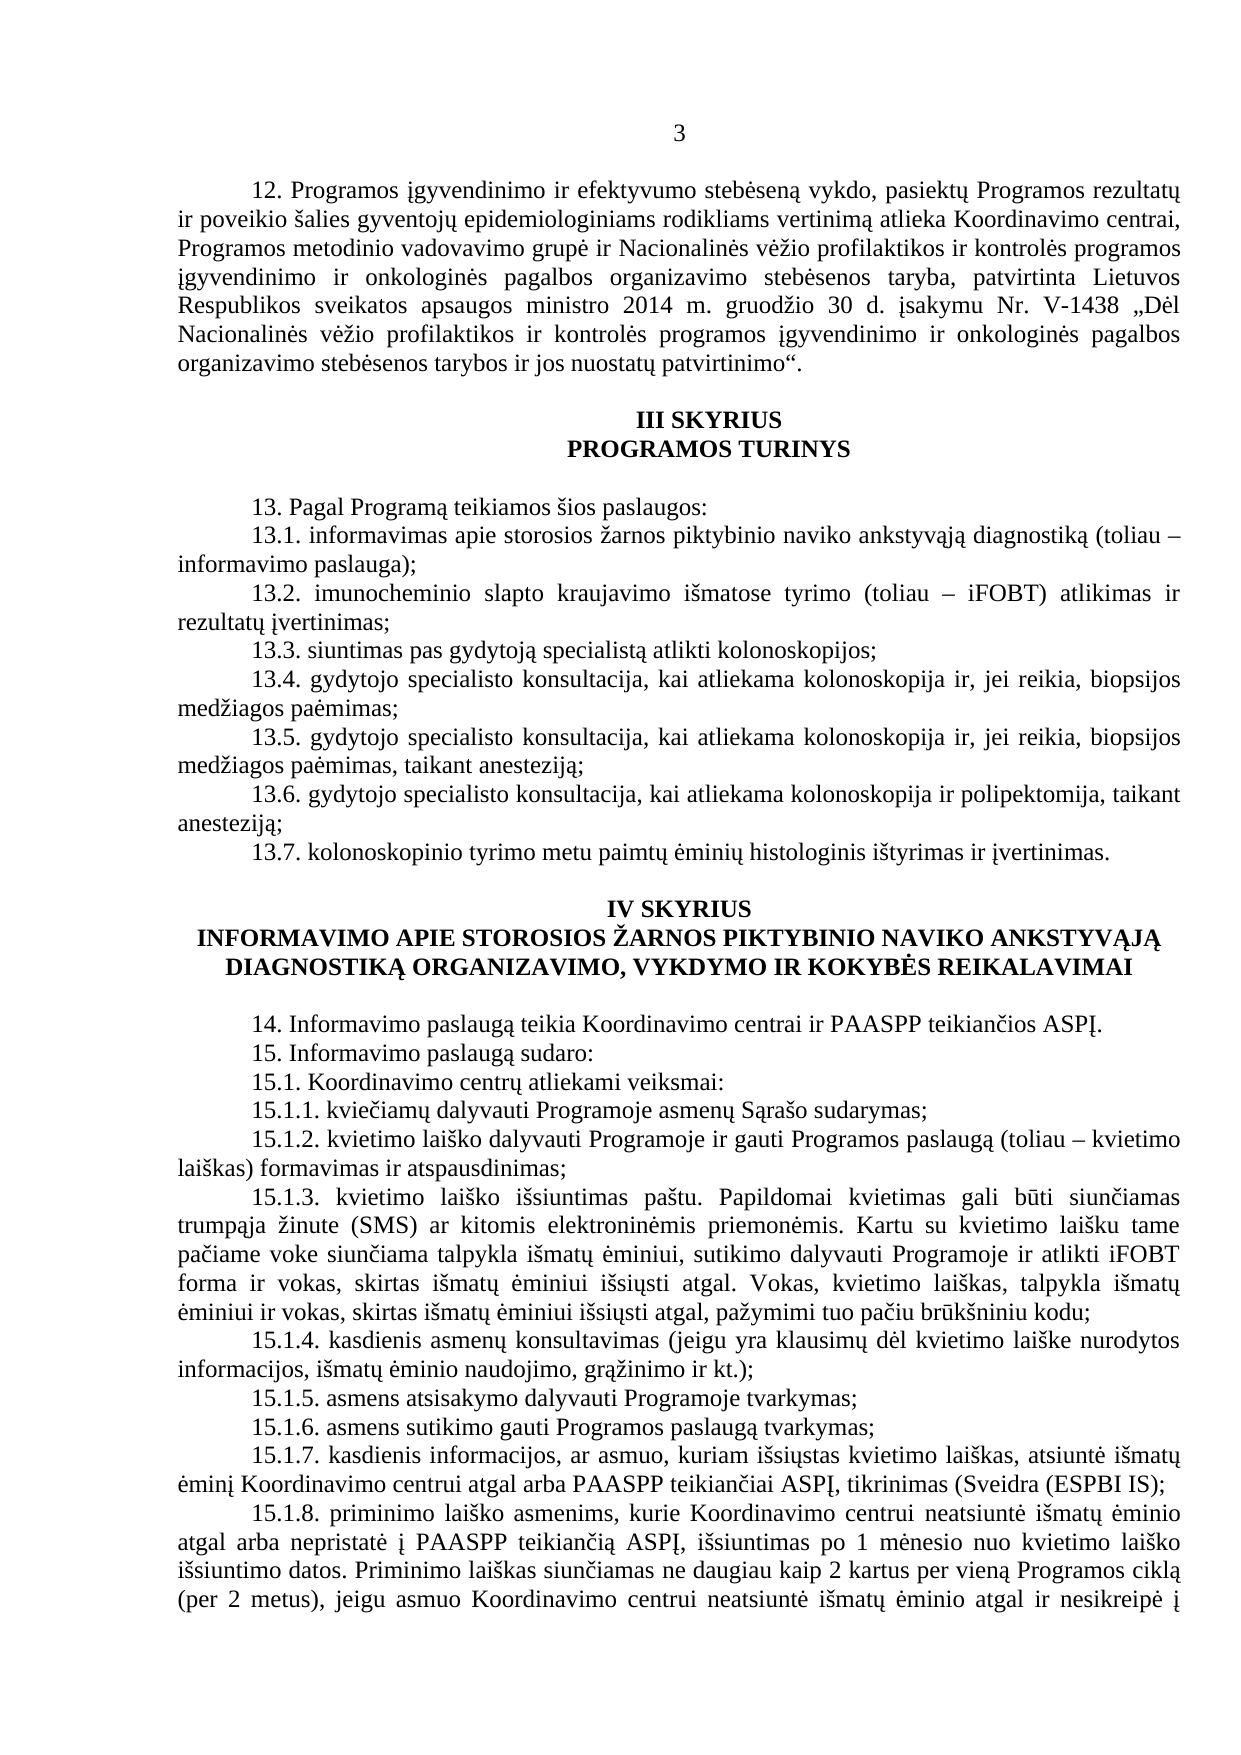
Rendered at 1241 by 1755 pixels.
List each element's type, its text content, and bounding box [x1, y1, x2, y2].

text 15.1.4. kasdienis asmenų konsultavimas (jeigu yra klausimų dėl kvietimo laiške nurodytos informacijos, išmatų ėminio naudojimo, grąžinimo ir kt.); [177, 1326, 1181, 1383]
text INFORMAVIMO APIE STOROSIOS ŽARNOS PIKTYBINIO NAVIKO ANKSTYVĄJĄ DIAGNOSTIKĄ ORGANIZAVIMO, VYKDYMO IR KOKYBĖS REIKALAVIMAI [177, 923, 1181, 981]
text 15.1.5. asmens atsisakymo dalyvauti Programoje tvarkymas; [177, 1383, 1181, 1412]
text PROGRAMOS TURINYS [177, 434, 1181, 463]
text 12. Programos įgyvendinimo ir efektyvumo stebėseną vykdo, pasiektų Programos rezultatų ir poveikio šalies gyventojų epidemiologiniams rodikliams vertinimą atlieka Koordinavimo centrai, Programos metodinio vadovavimo grupė ir Nacionalinės vėžio profilaktikos ir kontrolės programos įgyvendinimo ir onkologinės pagalbos organizavimo stebėsenos taryba, patvirtinta Lietuvos Respublikos sveikatos apsaugos ministro 2014 m. gruodžio 30 d. įsakymu Nr. V-1438 „Dėl Nacionalinės vėžio profilaktikos ir kontrolės programos įgyvendinimo ir onkologinės pagalbos organizavimo stebėsenos tarybos ir jos nuostatų patvirtinimo“. [177, 176, 1181, 377]
text 15.1.6. asmens sutikimo gauti Programos paslaugą tvarkymas; [177, 1412, 1181, 1441]
text 15.1. Koordinavimo centrų atliekami veiksmai: [177, 1067, 1181, 1096]
text 14. Informavimo paslaugą teikia Koordinavimo centrai ir PAASPP teikiančios ASPĮ. [177, 1009, 1181, 1038]
text 13. Pagal Programą teikiamos šios paslaugos: [177, 492, 1181, 521]
text III SKYRIUS [177, 406, 1181, 434]
text 13.5. gydytojo specialisto konsultacija, kai atliekama kolonoskopija ir, jei reikia, biopsijos medžiagos paėmimas, taikant anesteziją; [177, 722, 1181, 779]
text 15. Informavimo paslaugą sudaro: [177, 1038, 1181, 1067]
text 13.7. kolonoskopinio tyrimo metu paimtų ėminių histologinis ištyrimas ir įvertinimas. [177, 837, 1181, 866]
text 13.3. siuntimas pas gydytoją specialistą atlikti kolonoskopijos; [177, 636, 1181, 664]
text 15.1.2. kvietimo laiško dalyvauti Programoje ir gauti Programos paslaugą (toliau – kvietimo laiškas) formavimas ir atspausdinimas; [177, 1124, 1181, 1182]
text 13.4. gydytojo specialisto konsultacija, kai atliekama kolonoskopija ir, jei reikia, biopsijos medžiagos paėmimas; [177, 664, 1181, 722]
text 15.1.7. kasdienis informacijos, ar asmuo, kuriam išsiųstas kvietimo laiškas, atsiuntė išmatų ėminį Koordinavimo centrui atgal arba PAASPP teikiančiai ASPĮ, tikrinimas (Sveidra (ESPBI IS); [177, 1441, 1181, 1498]
text 13.6. gydytojo specialisto konsultacija, kai atliekama kolonoskopija ir polipektomija, taikant anesteziją; [177, 779, 1181, 837]
text 15.1.8. priminimo laiško asmenims, kurie Koordinavimo centrui neatsiuntė išmatų ėminio atgal arba nepristatė į PAASPP teikiančią ASPĮ, išsiuntimas po 1 mėnesio nuo kvietimo laiško išsiuntimo datos. Priminimo laiškas siunčiamas ne daugiau kaip 2 kartus per vieną Programos ciklą (per 2 metus), jeigu asmuo Koordinavimo centrui neatsiuntė išmatų ėminio atgal ir nesikreipė į [177, 1498, 1181, 1613]
text 13.2. imunocheminio slapto kraujavimo išmatose tyrimo (toliau – iFOBT) atlikimas ir rezultatų įvertinimas; [177, 578, 1181, 636]
text 13.1. informavimas apie storosios žarnos piktybinio naviko ankstyvąją diagnostiką (toliau – informavimo paslauga); [177, 521, 1181, 578]
text 15.1.3. kvietimo laiško išsiuntimas paštu. Papildomai kvietimas gali būti siunčiamas trumpąja žinute (SMS) ar kitomis elektroninėmis priemonėmis. Kartu su kvietimo laišku tame pačiame voke siunčiama talpykla išmatų ėminiui, sutikimo dalyvauti Programoje ir atlikti iFOBT forma ir vokas, skirtas išmatų ėminiui išsiųsti atgal. Vokas, kvietimo laiškas, talpykla išmatų ėminiui ir vokas, skirtas išmatų ėminiui išsiųsti atgal, pažymimi tuo pačiu brūkšniniu kodu; [177, 1182, 1181, 1326]
text 15.1.1. kviečiamų dalyvauti Programoje asmenų Sąrašo sudarymas; [177, 1096, 1181, 1124]
text IV SKYRIUS [177, 894, 1181, 923]
